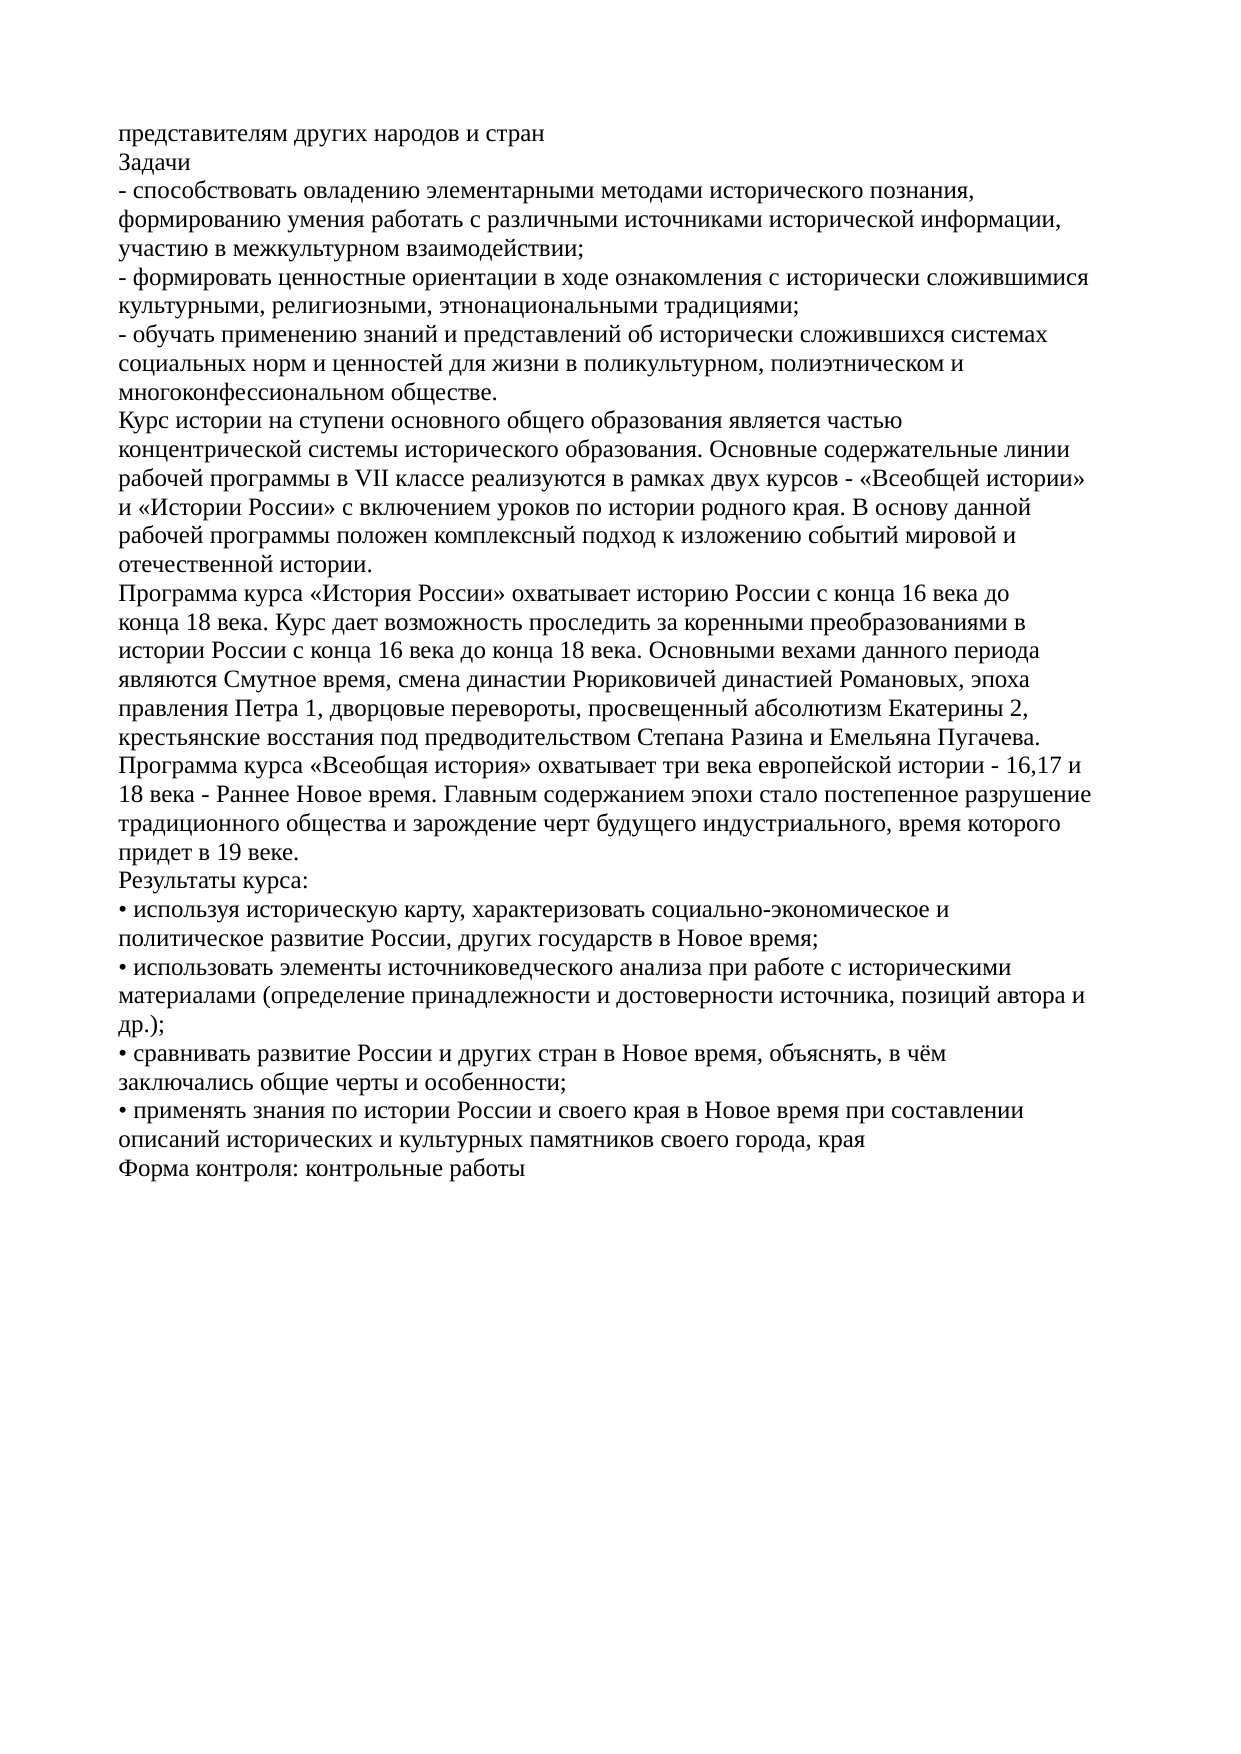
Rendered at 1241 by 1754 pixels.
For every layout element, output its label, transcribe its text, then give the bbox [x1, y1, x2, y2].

text рабочей программы положен комплексный подход к изложению событий мировой и [118, 521, 1122, 549]
text - формировать ценностные ориентации в ходе ознакомления с исторически сложившимися [118, 262, 1122, 291]
text концентрической системы исторического образования. Основные содержательные линии [118, 434, 1122, 463]
text социальных норм и ценностей для жизни в поликультурном, полиэтническом и [118, 348, 1122, 377]
text политическое развитие России, других государств в Новое время; [118, 923, 1122, 952]
text заключались общие черты и особенности; [118, 1067, 1122, 1096]
text • использовать элементы источниковедческого анализа при работе с историческими [118, 952, 1122, 981]
text являются Смутное время, смена династии Рюриковичей династией Романовых, эпоха [118, 664, 1122, 693]
text • сравнивать развитие России и других стран в Новое время, объяснять, в чём [118, 1038, 1122, 1067]
text описаний исторических и культурных памятников своего города, края [118, 1124, 1122, 1153]
text Курс истории на ступени основного общего образования является частью [118, 406, 1122, 434]
text Форма контроля: контрольные работы [118, 1153, 1122, 1182]
text - обучать применению знаний и представлений об исторически сложившихся системах [118, 319, 1122, 348]
text истории России с конца 16 века до конца 18 века. Основными вехами данного периода [118, 636, 1122, 664]
text рабочей программы в VII классе реализуются в рамках двух курсов - «Всеобщей истории» [118, 463, 1122, 492]
text крестьянские восстания под предводительством Степана Разина и Емельяна Пугачева. [118, 722, 1122, 751]
text конца 18 века. Курс дает возможность проследить за коренными преобразованиями в [118, 607, 1122, 636]
text материалами (определение принадлежности и достоверности источника, позиций автора и [118, 981, 1122, 1009]
text 18 века - Раннее Новое время. Главным содержанием эпохи стало постепенное разрушение [118, 779, 1122, 808]
text Программа курса «Всеобщая история» охватывает три века европейской истории - 16,17 и [118, 751, 1122, 779]
text правления Петра 1, дворцовые перевороты, просвещенный абсолютизм Екатерины 2, [118, 693, 1122, 722]
text Результаты курса: [118, 866, 1122, 894]
text формированию умения работать с различными источниками исторической информации, [118, 204, 1122, 233]
text - способствовать овладению элементарными методами исторического познания, [118, 176, 1122, 204]
text • используя историческую карту, характеризовать социально-экономическое и [118, 894, 1122, 923]
text придет в 19 веке. [118, 837, 1122, 866]
text представителям других народов и стран [118, 118, 1122, 147]
text традиционного общества и зарождение черт будущего индустриального, время которого [118, 808, 1122, 837]
text др.); [118, 1009, 1122, 1038]
text многоконфессиональном обществе. [118, 377, 1122, 406]
text Задачи [118, 147, 1122, 176]
text отечественной истории. [118, 549, 1122, 578]
text и «Истории России» с включением уроков по истории родного края. В основу данной [118, 492, 1122, 521]
text • применять знания по истории России и своего края в Новое время при составлении [118, 1096, 1122, 1124]
text Программа курса «История России» охватывает историю России с конца 16 века до [118, 578, 1122, 607]
text культурными, религиозными, этнонациональными традициями; [118, 291, 1122, 319]
text участию в межкультурном взаимодействии; [118, 233, 1122, 262]
